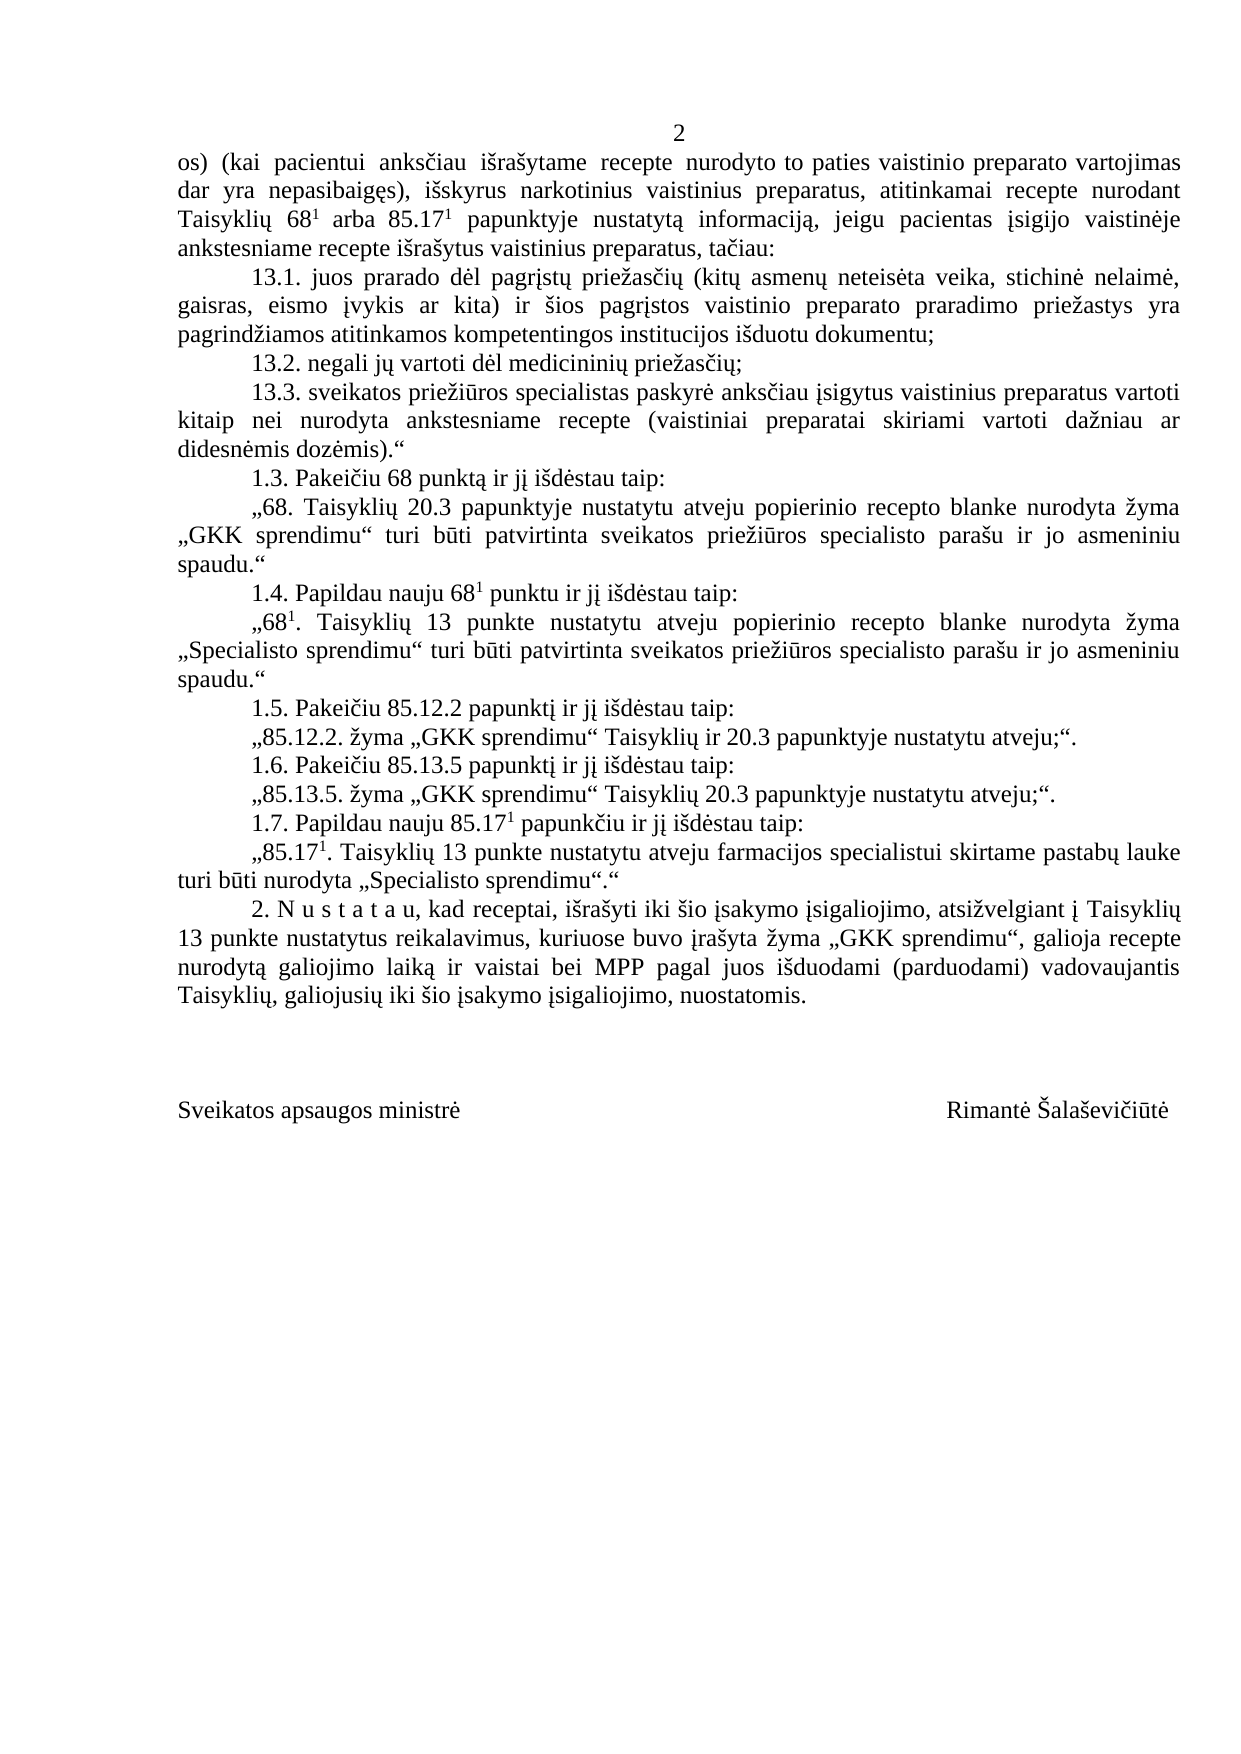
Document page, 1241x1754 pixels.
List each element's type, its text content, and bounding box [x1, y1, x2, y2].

text 1.7. Papildau nauju 85.171 papunkčiu ir jį išdėstau taip: [177, 808, 1181, 837]
text „68. Taisyklių 20.3 papunktyje nustatytu atveju popierinio recepto blanke nurodyta žyma „GKK sprendimu“ turi būti patvirtinta sveikatos priežiūros specialisto parašu ir jo asmeniniu spaudu.“ [177, 492, 1181, 578]
text 1.4. Papildau nauju 681 punktu ir jį išdėstau taip: [177, 578, 1181, 607]
text 1.3. Pakeičiu 68 punktą ir jį išdėstau taip: [177, 463, 1181, 492]
text „85.13.5. žyma „GKK sprendimu“ Taisyklių 20.3 papunktyje nustatytu atveju;“. [177, 779, 1181, 808]
text „681. Taisyklių 13 punkte nustatytu atveju popierinio recepto blanke nurodyta žyma „Specialisto sprendimu“ turi būti patvirtinta sveikatos priežiūros specialisto parašu ir jo asmeniniu spaudu.“ [177, 607, 1181, 693]
text 13.3. sveikatos priežiūros specialistas paskyrė anksčiau įsigytus vaistinius preparatus vartoti kitaip nei nurodyta ankstesniame recepte (vaistiniai preparatai skiriami vartoti dažniau ar didesnėmis dozėmis).“ [177, 377, 1181, 463]
text 13.1. juos prarado dėl pagrįstų priežasčių (kitų asmenų neteisėta veika, stichinė nelaimė, gaisras, eismo įvykis ar kita) ir šios pagrįstos vaistinio preparato praradimo priežastys yra pagrindžiamos atitinkamos kompetentingos institucijos išduotu dokumentu; [177, 262, 1181, 348]
text „85.12.2. žyma „GKK sprendimu“ Taisyklių ir 20.3 papunktyje nustatytu atveju;“. [177, 722, 1181, 751]
text 2. N u s t a t a u, kad receptai, išrašyti iki šio įsakymo įsigaliojimo, atsižvelgiant į Taisyklių 13 punkte nustatytus reikalavimus, kuriuose buvo įrašyta žyma „GKK sprendimu“, galioja recepte nurodytą galiojimo laiką ir vaistai bei MPP pagal juos išduodami (parduodami) vadovaujantis Taisyklių, galiojusių iki šio įsakymo įsigaliojimo, nuostatomis. [177, 894, 1181, 1009]
text 1.6. Pakeičiu 85.13.5 papunktį ir jį išdėstau taip: [177, 751, 1181, 779]
text Sveikatos apsaugos ministrė Rimantė Šalaševičiūtė [177, 1096, 1181, 1124]
text 13.2. negali jų vartoti dėl medicininių priežasčių; [177, 348, 1181, 377]
text os) (kai pacientui anksčiau išrašytame recepte nurodyto to paties vaistinio preparato vartojimas dar yra nepasibaigęs), išskyrus narkotinius vaistinius preparatus, atitinkamai recepte nurodant Taisyklių 681 arba 85.171 papunktyje nustatytą informaciją, jeigu pacientas įsigijo vaistinėje ankstesniame recepte išrašytus vaistinius preparatus, tačiau: [177, 147, 1181, 262]
text „85.171. Taisyklių 13 punkte nustatytu atveju farmacijos specialistui skirtame pastabų lauke turi būti nurodyta „Specialisto sprendimu“.“ [177, 837, 1181, 894]
text 1.5. Pakeičiu 85.12.2 papunktį ir jį išdėstau taip: [177, 693, 1181, 722]
